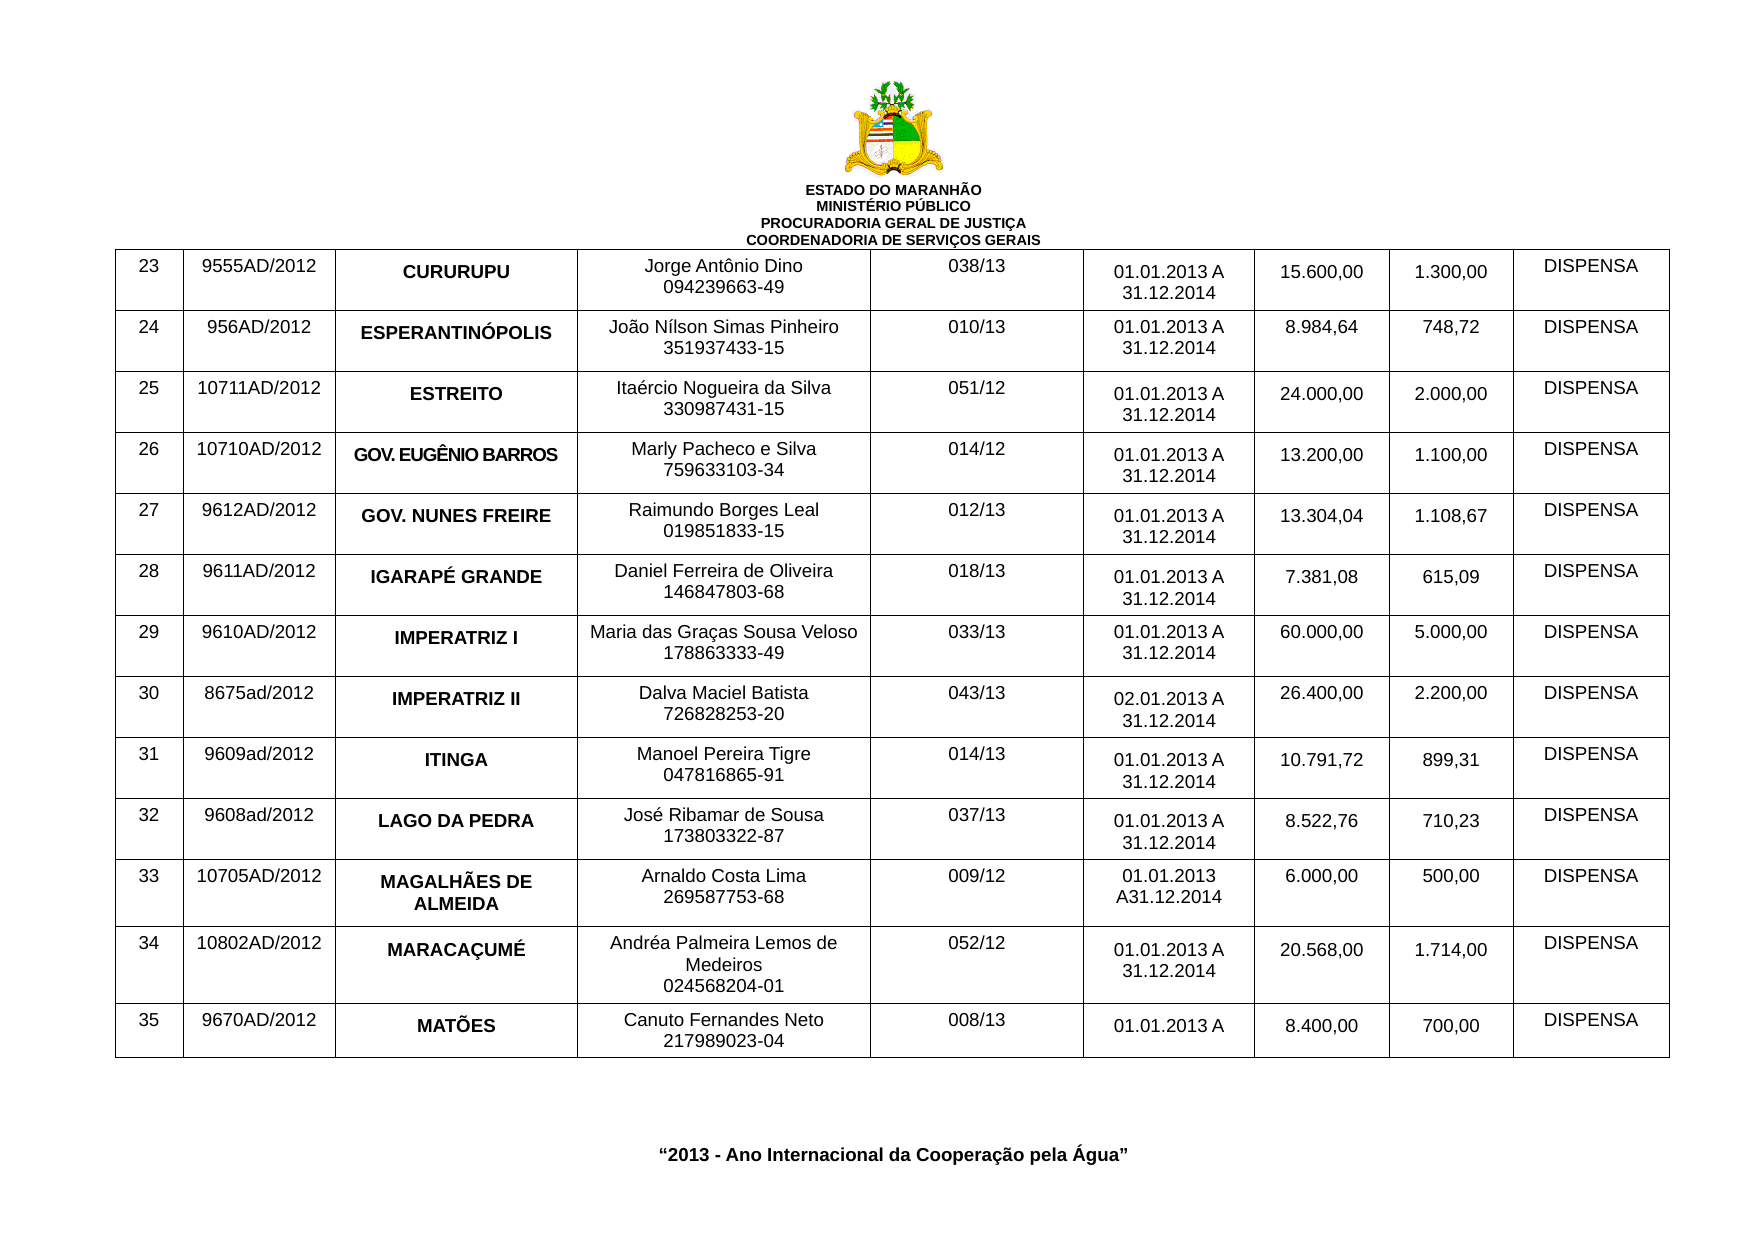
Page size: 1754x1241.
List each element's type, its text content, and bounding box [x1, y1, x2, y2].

table_cell 29 [116, 616, 183, 676]
table_cell 01.01.2013 A 31.12.2014 [1084, 311, 1254, 371]
table_cell 1.108,67 [1390, 494, 1513, 554]
table_cell Marly Pacheco e Silva 759633103-34 [578, 433, 870, 493]
table_cell 500,00 [1390, 860, 1513, 926]
table_cell MARACAÇUMÉ [336, 927, 577, 1002]
table_cell 32 [116, 799, 183, 859]
table_cell 1.100,00 [1390, 433, 1513, 493]
table_cell 2.200,00 [1390, 677, 1513, 737]
table_cell Arnaldo Costa Lima 269587753-68 [578, 860, 870, 926]
table_cell 23 [116, 250, 183, 309]
table_cell 956AD/2012 [184, 311, 335, 371]
table_cell DISPENSA [1514, 738, 1669, 798]
table_cell 033/13 [871, 616, 1083, 676]
table_cell DISPENSA [1514, 433, 1669, 493]
table_cell 24 [116, 311, 183, 371]
table_cell 9555AD/2012 [184, 250, 335, 309]
table_cell 1.300,00 [1390, 250, 1513, 309]
table_cell 9612AD/2012 [184, 494, 335, 554]
table_cell DISPENSA [1514, 555, 1669, 615]
table_cell 01.01.2013 A [1084, 1004, 1254, 1057]
table_cell 10711AD/2012 [184, 372, 335, 432]
table_cell CURURUPU [336, 250, 577, 309]
table_cell 010/13 [871, 311, 1083, 371]
table_cell 01.01.2013 A 31.12.2014 [1084, 799, 1254, 859]
table_cell DISPENSA [1514, 799, 1669, 859]
table_cell 9610AD/2012 [184, 616, 335, 676]
table_cell Jorge Antônio Dino 094239663-49 [578, 250, 870, 309]
table_cell DISPENSA [1514, 494, 1669, 554]
table_cell 038/13 [871, 250, 1083, 309]
table_cell 30 [116, 677, 183, 737]
table_cell José Ribamar de Sousa 173803322-87 [578, 799, 870, 859]
table_cell 01.01.2013 A 31.12.2014 [1084, 927, 1254, 1002]
table_cell DISPENSA [1514, 616, 1669, 676]
table_cell 10710AD/2012 [184, 433, 335, 493]
table_cell DISPENSA [1514, 250, 1669, 309]
table_cell DISPENSA [1514, 677, 1669, 737]
table_cell 008/13 [871, 1004, 1083, 1057]
table_cell 012/13 [871, 494, 1083, 554]
table_cell DISPENSA [1514, 927, 1669, 1002]
table_cell 6.000,00 [1255, 860, 1389, 926]
table_cell Raimundo Borges Leal 019851833-15 [578, 494, 870, 554]
table_cell 01.01.2013 A 31.12.2014 [1084, 555, 1254, 615]
table_cell 014/12 [871, 433, 1083, 493]
table_cell 052/12 [871, 927, 1083, 1002]
table_cell 01.01.2013 A31.12.2014 [1084, 860, 1254, 926]
table_cell 9611AD/2012 [184, 555, 335, 615]
table_cell Maria das Graças Sousa Veloso 178863333-49 [578, 616, 870, 676]
table_cell 018/13 [871, 555, 1083, 615]
table_cell 01.01.2013 A 31.12.2014 [1084, 372, 1254, 432]
table_cell 899,31 [1390, 738, 1513, 798]
table_cell 10705AD/2012 [184, 860, 335, 926]
table_cell 13.304,04 [1255, 494, 1389, 554]
table_cell 01.01.2013 A 31.12.2014 [1084, 738, 1254, 798]
table_cell 31 [116, 738, 183, 798]
table_cell 10.791,72 [1255, 738, 1389, 798]
table_cell Dalva Maciel Batista 726828253-20 [578, 677, 870, 737]
table_cell DISPENSA [1514, 372, 1669, 432]
table_cell 8.400,00 [1255, 1004, 1389, 1057]
table_cell GOV. NUNES FREIRE [336, 494, 577, 554]
table_cell 20.568,00 [1255, 927, 1389, 1002]
table_cell 8.522,76 [1255, 799, 1389, 859]
table_cell Daniel Ferreira de Oliveira 146847803-68 [578, 555, 870, 615]
table_cell Manoel Pereira Tigre 047816865-91 [578, 738, 870, 798]
table_cell 60.000,00 [1255, 616, 1389, 676]
table_cell 043/13 [871, 677, 1083, 737]
table_cell 01.01.2013 A 31.12.2014 [1084, 250, 1254, 309]
table_cell 25 [116, 372, 183, 432]
table_cell 13.200,00 [1255, 433, 1389, 493]
table_cell 7.381,08 [1255, 555, 1389, 615]
table_cell 35 [116, 1004, 183, 1057]
table_cell 1.714,00 [1390, 927, 1513, 1002]
table_cell João Nílson Simas Pinheiro 351937433-15 [578, 311, 870, 371]
table_cell 27 [116, 494, 183, 554]
table_cell ITINGA [336, 738, 577, 798]
table_cell 700,00 [1390, 1004, 1513, 1057]
table_cell 26.400,00 [1255, 677, 1389, 737]
table_cell 01.01.2013 A 31.12.2014 [1084, 433, 1254, 493]
table_cell 014/13 [871, 738, 1083, 798]
table_cell 10802AD/2012 [184, 927, 335, 1002]
table_cell 9608ad/2012 [184, 799, 335, 859]
table_cell IMPERATRIZ I [336, 616, 577, 676]
table_cell 15.600,00 [1255, 250, 1389, 309]
table_cell 710,23 [1390, 799, 1513, 859]
table_cell 8675ad/2012 [184, 677, 335, 737]
picture [839, 75, 948, 182]
table_cell 01.01.2013 A 31.12.2014 [1084, 494, 1254, 554]
table_cell 5.000,00 [1390, 616, 1513, 676]
table_cell MATÕES [336, 1004, 577, 1057]
table_cell 051/12 [871, 372, 1083, 432]
table_cell 037/13 [871, 799, 1083, 859]
table_cell 01.01.2013 A 31.12.2014 [1084, 616, 1254, 676]
table_cell 8.984,64 [1255, 311, 1389, 371]
table_cell 615,09 [1390, 555, 1513, 615]
table_cell ESPERANTINÓPOLIS [336, 311, 577, 371]
table_cell Andréa Palmeira Lemos de Medeiros 024568204-01 [578, 927, 870, 1002]
table_cell IGARAPÉ GRANDE [336, 555, 577, 615]
table_cell 33 [116, 860, 183, 926]
table_cell DISPENSA [1514, 311, 1669, 371]
table_cell 02.01.2013 A 31.12.2014 [1084, 677, 1254, 737]
table_cell 009/12 [871, 860, 1083, 926]
table_cell Canuto Fernandes Neto 217989023-04 [578, 1004, 870, 1057]
table_cell GOV. EUGÊNIO BARROS [336, 433, 577, 493]
table_cell 748,72 [1390, 311, 1513, 371]
table_cell LAGO DA PEDRA [336, 799, 577, 859]
table_cell 34 [116, 927, 183, 1002]
table_cell 9609ad/2012 [184, 738, 335, 798]
table_cell DISPENSA [1514, 1004, 1669, 1057]
table_cell ESTREITO [336, 372, 577, 432]
table_cell 9670AD/2012 [184, 1004, 335, 1057]
table_cell 2.000,00 [1390, 372, 1513, 432]
table_cell Itaércio Nogueira da Silva 330987431-15 [578, 372, 870, 432]
table_cell MAGALHÃES DE ALMEIDA [336, 860, 577, 926]
table_cell IMPERATRIZ II [336, 677, 577, 737]
table_cell DISPENSA [1514, 860, 1669, 926]
table_cell 28 [116, 555, 183, 615]
table_cell 26 [116, 433, 183, 493]
table_cell 24.000,00 [1255, 372, 1389, 432]
